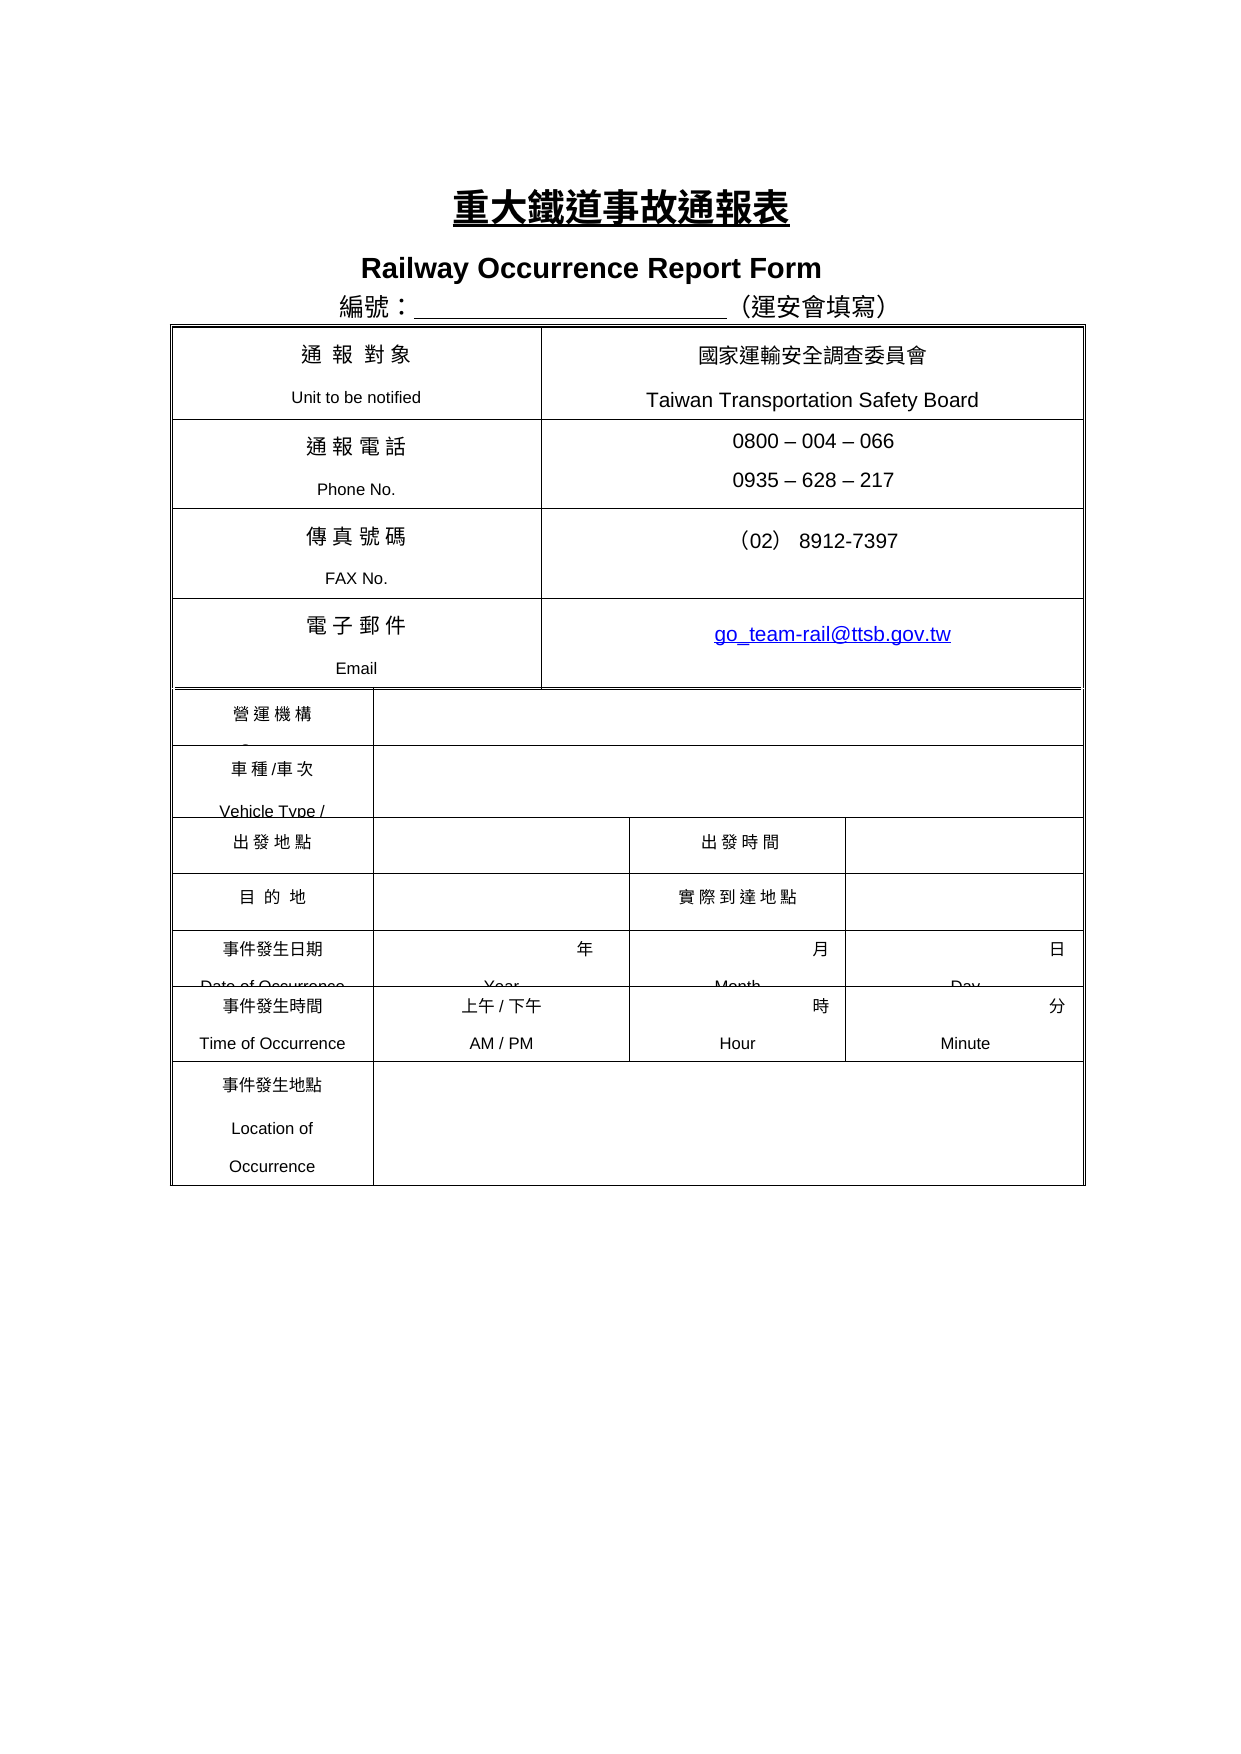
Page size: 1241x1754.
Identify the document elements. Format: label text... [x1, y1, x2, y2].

table_cell （02） 8912-7397 [542, 509, 1083, 597]
table_cell 事件發生地點 Location of Occurrence [173, 1062, 373, 1185]
table_cell 車 種 /車 次 Vehicle Type / Number [173, 746, 373, 817]
table_cell 月 Month [630, 931, 845, 986]
table_cell 目 的 地 Destination [173, 874, 373, 929]
text 編號： （運安會填寫） [187, 287, 1053, 324]
table_cell 上午 / 下午 AM / PM [374, 987, 629, 1061]
text Railway Occurrence Report Form [328, 249, 1053, 287]
table_cell [374, 687, 1083, 744]
text 重大鐵道事故通報表 [187, 168, 1055, 243]
table_cell 營 運 機 構 Operator [173, 687, 373, 744]
table_cell 實 際 到 達 地 點 Actual Arrival Point [630, 874, 845, 929]
table_cell [846, 874, 1083, 929]
table_cell 事件發生時間 Time of Occurrence [173, 987, 373, 1061]
table_cell [374, 818, 629, 873]
table_cell 通 報 電 話 Phone No. [173, 420, 541, 508]
table_cell [374, 1062, 1083, 1185]
table_cell 電 子 郵 件 Email [173, 599, 541, 687]
table_cell 分 Minute [846, 987, 1083, 1061]
table_cell [374, 746, 1083, 817]
table_cell 日 Day [846, 931, 1083, 986]
table_cell 出 發 地 點 Departure Point [173, 818, 373, 873]
table_cell 事件發生日期 Date of Occurrence [173, 931, 373, 986]
table_cell go_team-rail@ttsb.gov.tw [542, 599, 1083, 687]
table_cell 0800 – 004 – 066 0935 – 628 – 217 [542, 420, 1083, 508]
table_cell 出 發 時 間 Departure Time [630, 818, 845, 873]
table_cell [374, 874, 629, 929]
table_cell [846, 818, 1083, 873]
table_header 通 報 對 象 Unit to be notified [173, 328, 541, 419]
table_cell 時 Hour [630, 987, 845, 1061]
table_cell 傳 真 號 碼 FAX No. [173, 509, 541, 597]
table_header 國家運輸安全調查委員會 Taiwan Transportation Safety Board [542, 328, 1083, 419]
table_cell 年 Year [374, 931, 629, 986]
